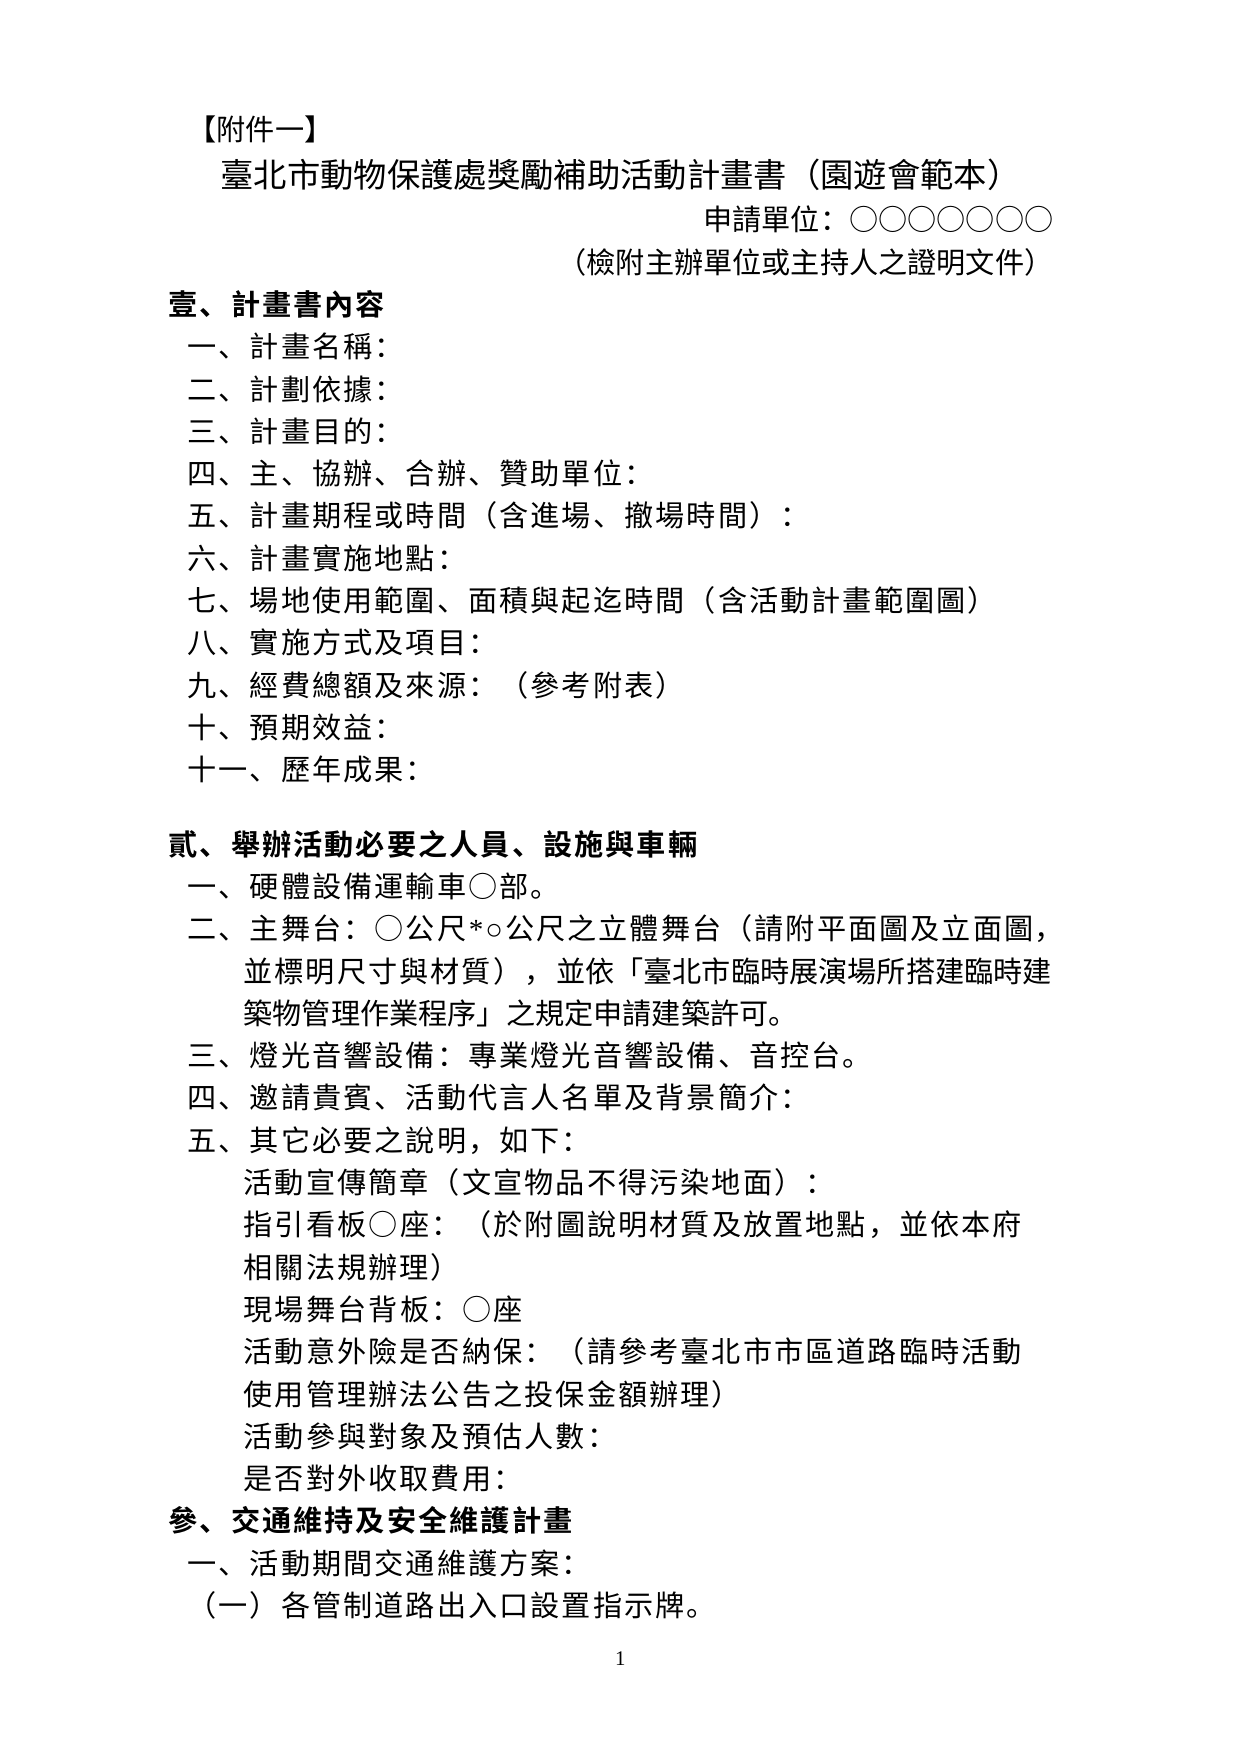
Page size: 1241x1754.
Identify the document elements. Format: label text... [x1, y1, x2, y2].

text 指引看板○座：（於附圖說明材質及放置地點，並依本府相關法規辦理） [243, 1202, 1053, 1286]
text 活動宣傳簡章（文宣物品不得污染地面）： [243, 1159, 1053, 1202]
text 二、主舞台：○公尺*○公尺之立體舞台（請附平面圖及立面圖，並標明尺寸與材質），並依「臺北市臨時展演場所搭建臨時建築物管理作業程序」之規定申請建築許可。 [187, 906, 1053, 1033]
text 三、燈光音響設備：專業燈光音響設備、音控台。 [187, 1033, 1053, 1075]
text 四、主、協辦、合辦、贊助單位： [187, 451, 1053, 493]
text 九、經費總額及來源：（參考附表） [187, 662, 1053, 704]
text （一）各管制道路出入口設置指示牌。 [187, 1582, 1053, 1625]
text 壹、計畫書內容 [168, 281, 1053, 324]
text 【附件一】 [187, 106, 1053, 149]
text 貳、舉辦活動必要之人員、設施與車輛 [168, 821, 1053, 863]
text 活動意外險是否納保：（請參考臺北市市區道路臨時活動使用管理辦法公告之投保金額辦理） [243, 1329, 1053, 1413]
text （檢附主辦單位或主持人之證明文件） [187, 239, 1053, 281]
text 申請單位：○○○○○○○ [187, 197, 1053, 239]
text 二、計劃依據： [187, 366, 1053, 408]
text 七、場地使用範圍、面積與起迄時間（含活動計畫範圍圖） [187, 577, 1053, 620]
text 五、計畫期程或時間（含進場、撤場時間）： [187, 493, 1053, 535]
text 四、邀請貴賓、活動代言人名單及背景簡介： [187, 1075, 1053, 1117]
text 十一、歷年成果： [187, 747, 1053, 789]
text 三、計畫目的： [187, 408, 1053, 451]
text 十、預期效益： [187, 704, 1053, 747]
text 是否對外收取費用： [243, 1456, 1053, 1498]
text 六、計畫實施地點： [187, 535, 1053, 577]
text 臺北市動物保護處獎勵補助活動計畫書（園遊會範本） [187, 149, 1053, 197]
text 八、實施方式及項目： [187, 620, 1053, 662]
text 五、其它必要之說明，如下： [187, 1117, 1053, 1159]
text 活動參與對象及預估人數： [243, 1413, 1053, 1456]
text 一、計畫名稱： [187, 324, 1053, 366]
text 現場舞台背板：○座 [243, 1286, 1053, 1329]
text 一、硬體設備運輸車○部。 [187, 863, 1053, 906]
text 一、活動期間交通維護方案： [187, 1540, 1053, 1582]
text 參、交通維持及安全維護計畫 [168, 1498, 1053, 1540]
